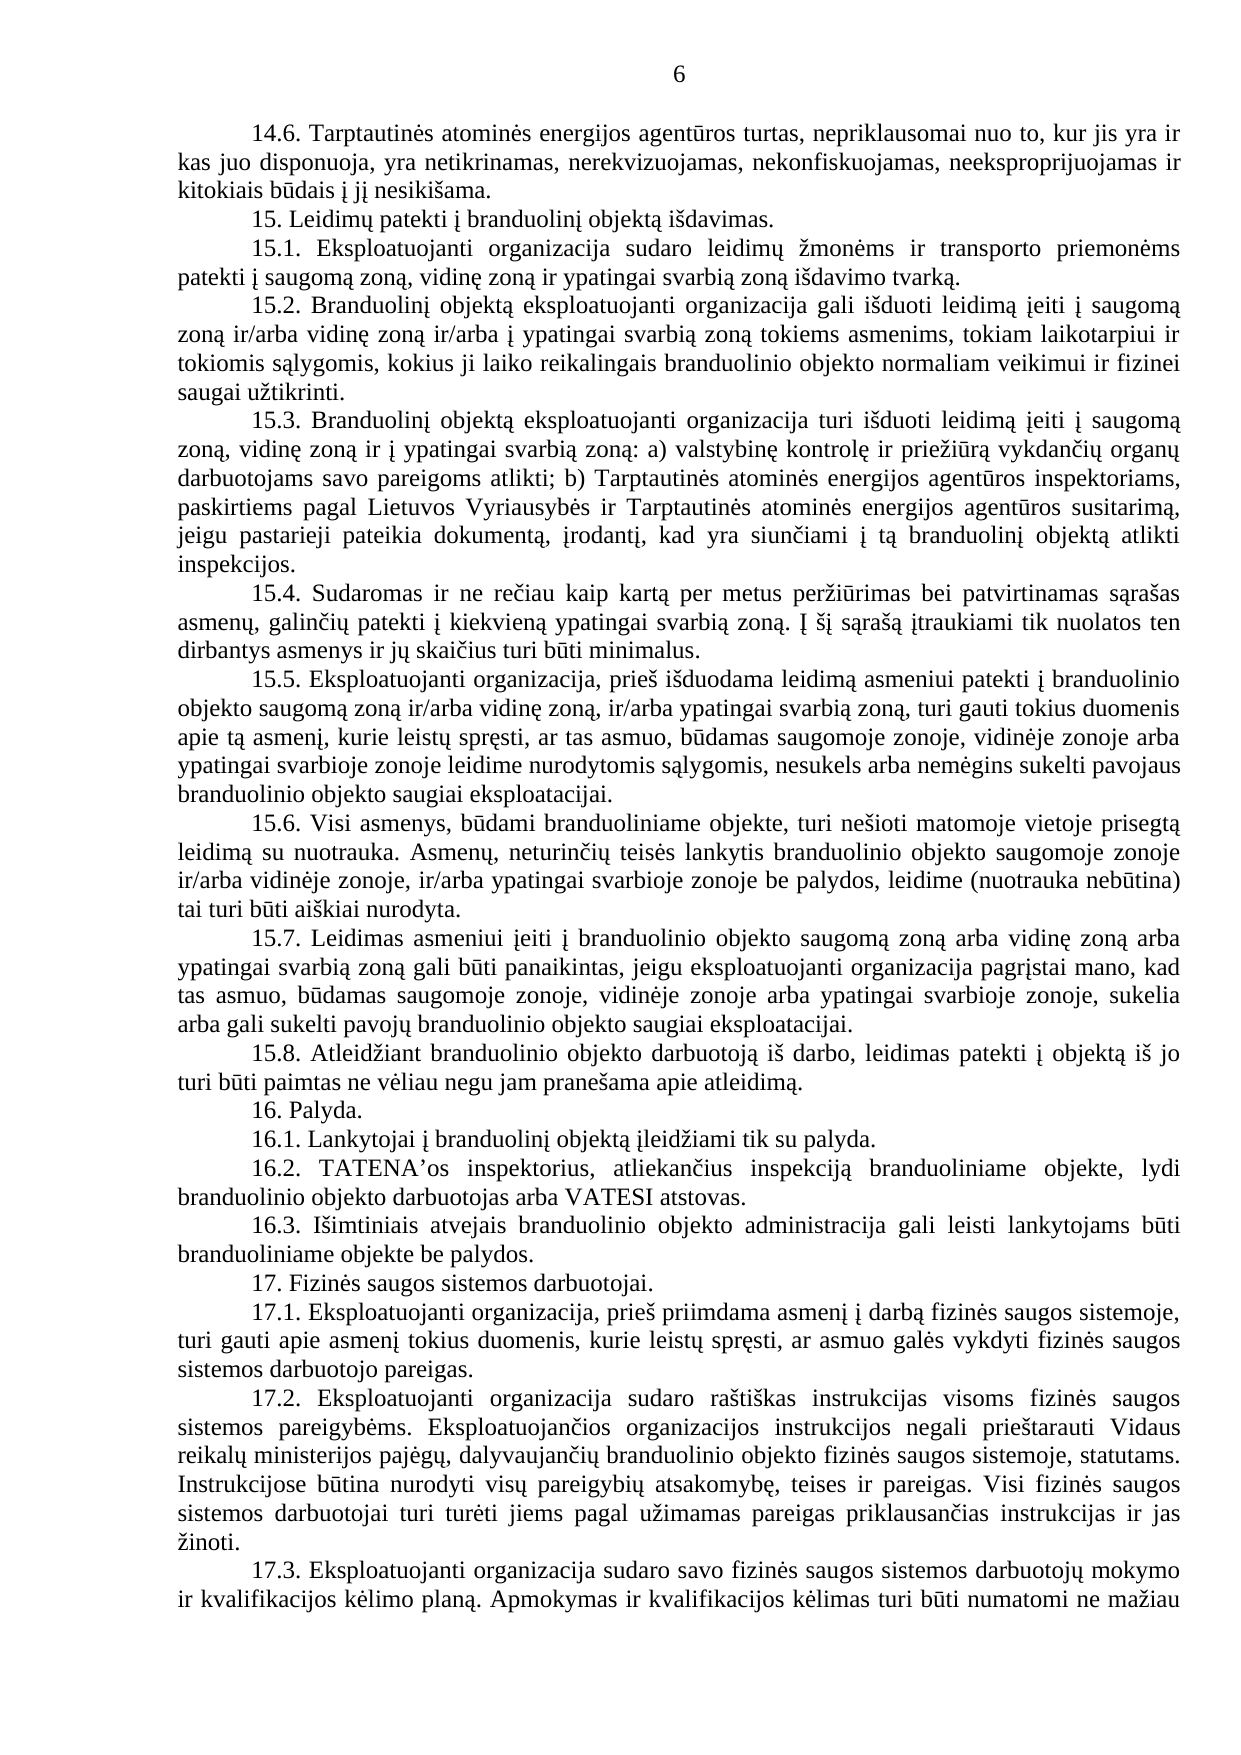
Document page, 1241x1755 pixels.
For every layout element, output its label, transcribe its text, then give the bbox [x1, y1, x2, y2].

text 15. Leidimų patekti į branduolinį objektą išdavimas. [177, 204, 1181, 233]
text 15.3. Branduolinį objektą eksploatuojanti organizacija turi išduoti leidimą įeiti į saugomą zoną, vidinę zoną ir į ypatingai svarbią zoną: a) valstybinę kontrolę ir priežiūrą vykdančių organų darbuotojams savo pareigoms atlikti; b) Tarptautinės atominės energijos agentūros inspektoriams, paskirtiems pagal Lietuvos Vyriausybės ir Tarptautinės atominės energijos agentūros susitarimą, jeigu pastarieji pateikia dokumentą, įrodantį, kad yra siunčiami į tą branduolinį objektą atlikti inspekcijos. [177, 406, 1181, 578]
text 15.4. Sudaromas ir ne rečiau kaip kartą per metus peržiūrimas bei patvirtinamas sąrašas asmenų, galinčių patekti į kiekvieną ypatingai svarbią zoną. Į šį sąrašą įtraukiami tik nuolatos ten dirbantys asmenys ir jų skaičius turi būti minimalus. [177, 578, 1181, 664]
text 15.1. Eksploatuojanti organizacija sudaro leidimų žmonėms ir transporto priemonėms patekti į saugomą zoną, vidinę zoną ir ypatingai svarbią zoną išdavimo tvarką. [177, 233, 1181, 291]
text 17.2. Eksploatuojanti organizacija sudaro raštiškas instrukcijas visoms fizinės saugos sistemos pareigybėms. Eksploatuojančios organizacijos instrukcijos negali prieštarauti Vidaus reikalų ministerijos pajėgų, dalyvaujančių branduolinio objekto fizinės saugos sistemoje, statutams. Instrukcijose būtina nurodyti visų pareigybių atsakomybę, teises ir pareigas. Visi fizinės saugos sistemos darbuotojai turi turėti jiems pagal užimamas pareigas priklausančias instrukcijas ir jas žinoti. [177, 1383, 1181, 1556]
text 15.8. Atleidžiant branduolinio objekto darbuotoją iš darbo, leidimas patekti į objektą iš jo turi būti paimtas ne vėliau negu jam pranešama apie atleidimą. [177, 1038, 1181, 1096]
text 16.3. Išimtiniais atvejais branduolinio objekto administracija gali leisti lankytojams būti branduoliniame objekte be palydos. [177, 1211, 1181, 1268]
text 16.1. Lankytojai į branduolinį objektą įleidžiami tik su palyda. [177, 1124, 1181, 1153]
text 16.2. TATENA’os inspektorius, atliekančius inspekciją branduoliniame objekte, lydi branduolinio objekto darbuotojas arba VATESI atstovas. [177, 1153, 1181, 1211]
text 17.3. Eksploatuojanti organizacija sudaro savo fizinės saugos sistemos darbuotojų mokymo ir kvalifikacijos kėlimo planą. Apmokymas ir kvalifikacijos kėlimas turi būti numatomi ne mažiau [177, 1556, 1181, 1613]
text 15.2. Branduolinį objektą eksploatuojanti organizacija gali išduoti leidimą įeiti į saugomą zoną ir/arba vidinę zoną ir/arba į ypatingai svarbią zoną tokiems asmenims, tokiam laikotarpiui ir tokiomis sąlygomis, kokius ji laiko reikalingais branduolinio objekto normaliam veikimui ir fizinei saugai užtikrinti. [177, 291, 1181, 406]
text 15.7. Leidimas asmeniui įeiti į branduolinio objekto saugomą zoną arba vidinę zoną arba ypatingai svarbią zoną gali būti panaikintas, jeigu eksploatuojanti organizacija pagrįstai mano, kad tas asmuo, būdamas saugomoje zonoje, vidinėje zonoje arba ypatingai svarbioje zonoje, sukelia arba gali sukelti pavojų branduolinio objekto saugiai eksploatacijai. [177, 923, 1181, 1038]
text 16. Palyda. [177, 1096, 1181, 1124]
text 17. Fizinės saugos sistemos darbuotojai. [177, 1268, 1181, 1297]
text 17.1. Eksploatuojanti organizacija, prieš priimdama asmenį į darbą fizinės saugos sistemoje, turi gauti apie asmenį tokius duomenis, kurie leistų spręsti, ar asmuo galės vykdyti fizinės saugos sistemos darbuotojo pareigas. [177, 1297, 1181, 1383]
text 15.5. Eksploatuojanti organizacija, prieš išduodama leidimą asmeniui patekti į branduolinio objekto saugomą zoną ir/arba vidinę zoną, ir/arba ypatingai svarbią zoną, turi gauti tokius duomenis apie tą asmenį, kurie leistų spręsti, ar tas asmuo, būdamas saugomoje zonoje, vidinėje zonoje arba ypatingai svarbioje zonoje leidime nurodytomis sąlygomis, nesukels arba nemėgins sukelti pavojaus branduolinio objekto saugiai eksploatacijai. [177, 664, 1181, 808]
text 14.6. Tarptautinės atominės energijos agentūros turtas, nepriklausomai nuo to, kur jis yra ir kas juo disponuoja, yra netikrinamas, nerekvizuojamas, nekonfiskuojamas, neeksproprijuojamas ir kitokiais būdais į jį nesikišama. [177, 118, 1181, 204]
text 15.6. Visi asmenys, būdami branduoliniame objekte, turi nešioti matomoje vietoje prisegtą leidimą su nuotrauka. Asmenų, neturinčių teisės lankytis branduolinio objekto saugomoje zonoje ir/arba vidinėje zonoje, ir/arba ypatingai svarbioje zonoje be palydos, leidime (nuotrauka nebūtina) tai turi būti aiškiai nurodyta. [177, 808, 1181, 923]
